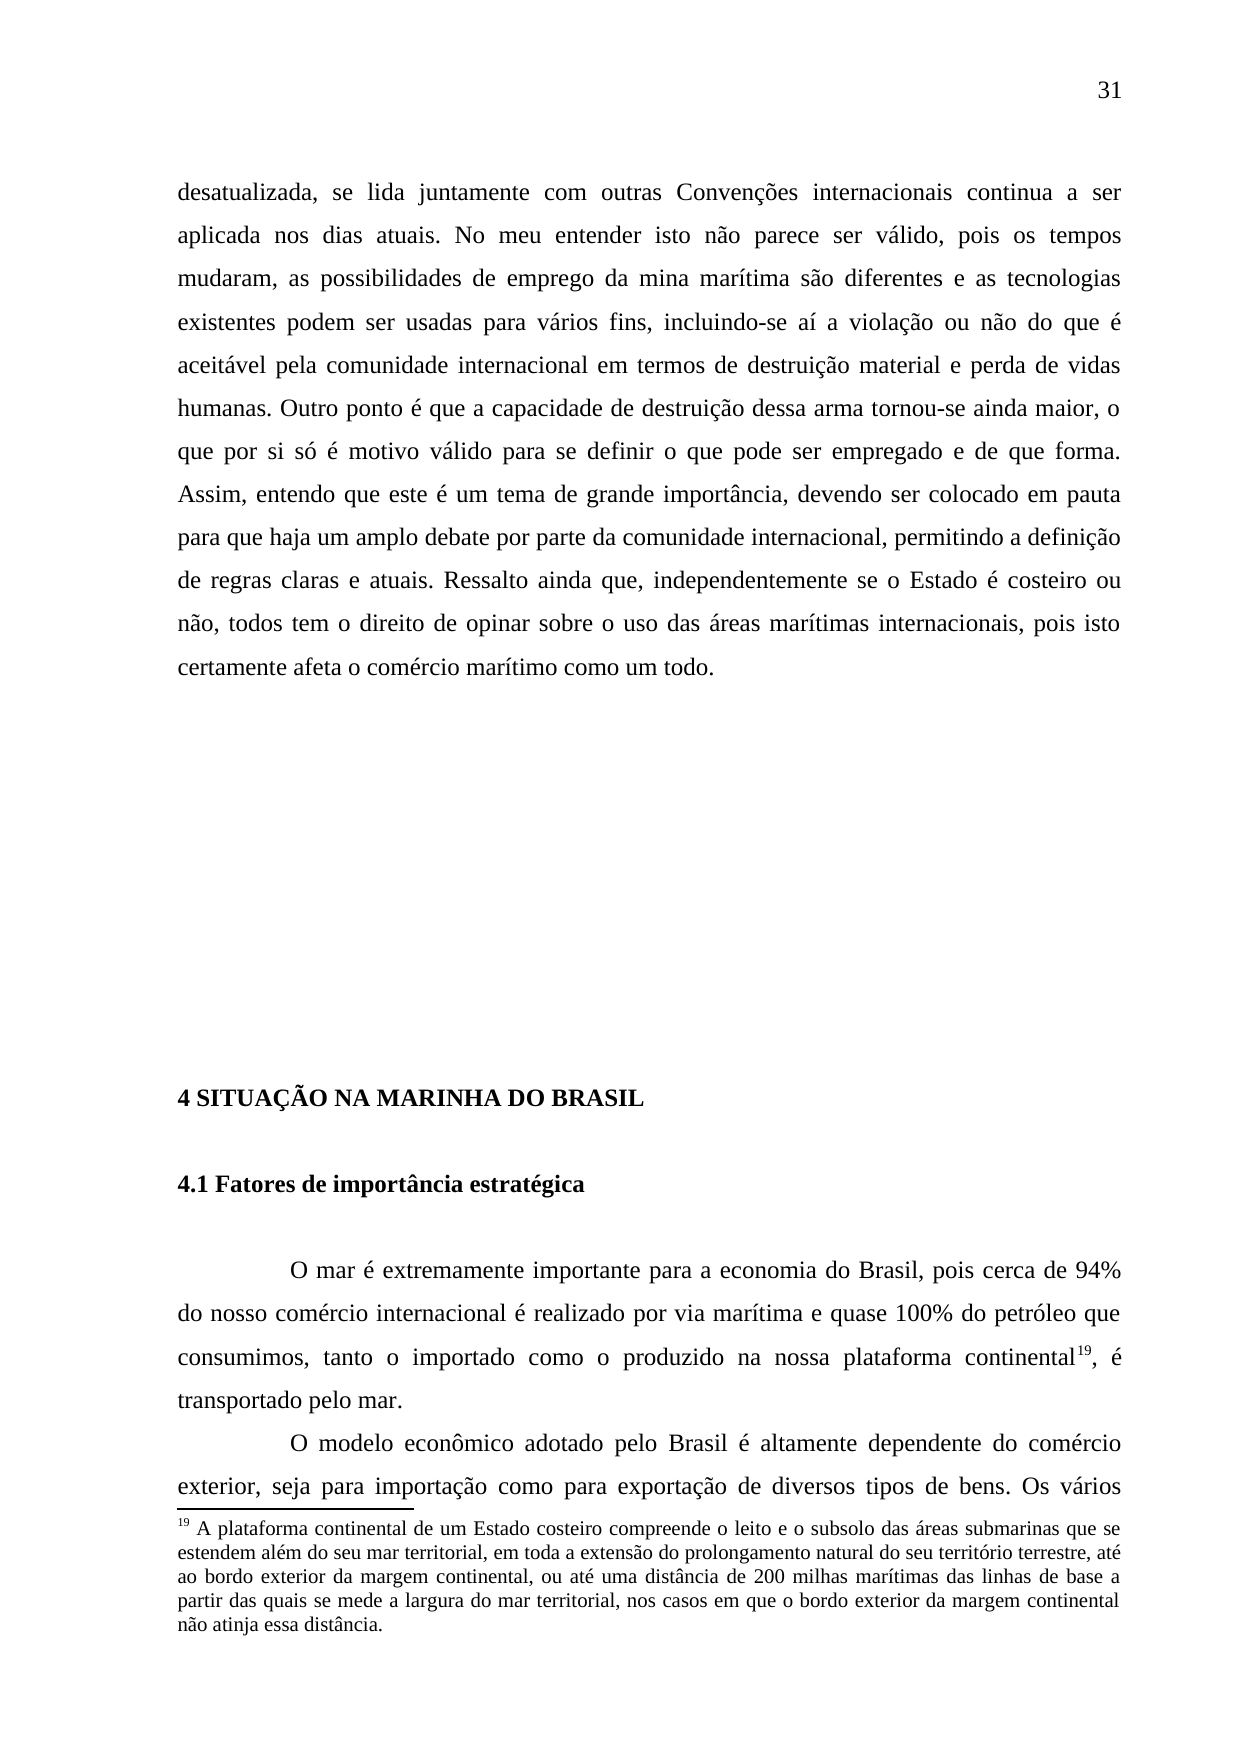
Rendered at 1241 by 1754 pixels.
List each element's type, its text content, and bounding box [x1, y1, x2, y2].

text O mar é extremamente importante para a economia do Brasil, pois cerca de 94% do nosso comércio internacional é realizado por via marítima e quase 100% do petróleo que consumimos, tanto o importado como o produzido na nossa plataforma continental, é transportado pelo mar. [177, 1255, 1122, 1413]
list Fatores de importância estratégica [177, 1169, 1122, 1198]
list SITUAÇÃO NA MARINHA DO BRASIL [177, 1083, 1122, 1112]
text O modelo econômico adotado pelo Brasil é altamente dependente do comércio exterior, seja para importação como para exportação de diversos tipos de bens. Os vários [177, 1428, 1122, 1500]
text A plataforma continental de um Estado costeiro compreende o leito e o subsolo das áreas submarinas que se estendem além do seu mar territorial, em toda a extensão do prolongamento natural do seu território terrestre, até ao bordo exterior da margem continental, ou até uma distância de 200 milhas marítimas das linhas de base a partir das quais se mede a largura do mar territorial, nos casos em que o bordo exterior da margem continental não atinja essa distância. [177, 1516, 1122, 1636]
text desatualizada, se lida juntamente com outras Convenções internacionais continua a ser aplicada nos dias atuais. No meu entender isto não parece ser válido, pois os tempos mudaram, as possibilidades de emprego da mina marítima são diferentes e as tecnologias existentes podem ser usadas para vários fins, incluindo-se aí a violação ou não do que é aceitável pela comunidade internacional em termos de destruição material e perda de vidas humanas. Outro ponto é que a capacidade de destruição dessa arma tornou-se ainda maior, o que por si só é motivo válido para se definir o que pode ser empregado e de que forma. Assim, entendo que este é um tema de grande importância, devendo ser colocado em pauta para que haja um amplo debate por parte da comunidade internacional, permitindo a definição de regras claras e atuais. Ressalto ainda que, independentemente se o Estado é costeiro ou não, todos tem o direito de opinar sobre o uso das áreas marítimas internacionais, pois isto certamente afeta o comércio marítimo como um todo. [177, 177, 1122, 680]
